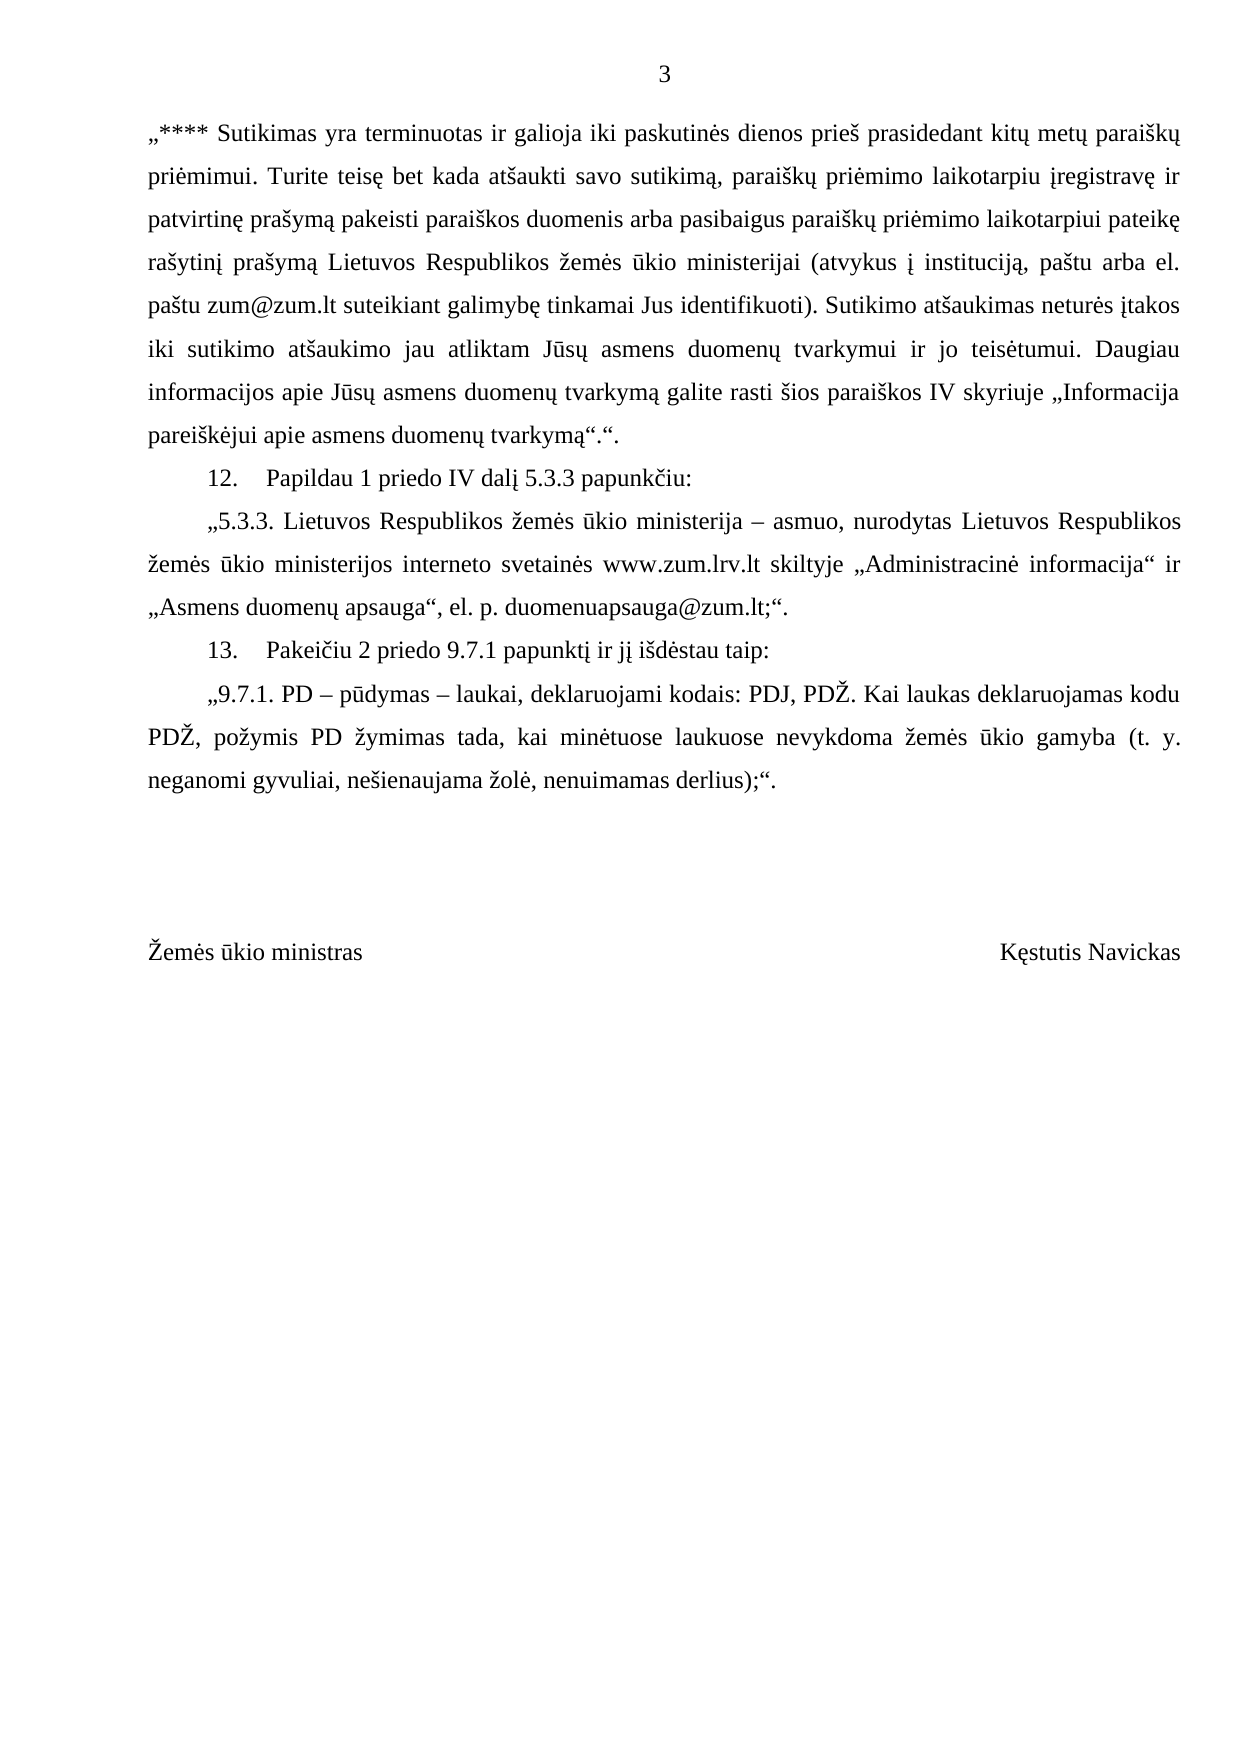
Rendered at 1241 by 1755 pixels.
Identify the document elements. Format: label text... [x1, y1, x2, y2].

text „5.3.3. Lietuvos Respublikos žemės ūkio ministerija – asmuo, nurodytas Lietuvos Respublikos žemės ūkio ministerijos interneto svetainės www.zum.lrv.lt skiltyje „Administracinė informacija“ ir „Asmens duomenų apsauga“, el. p. duomenuapsauga@zum.lt;“. [148, 506, 1181, 621]
text Žemės ūkio ministras Kęstutis Navickas [148, 937, 1181, 966]
text 13. Pakeičiu 2 priedo 9.7.1 papunktį ir jį išdėstau taip: [148, 636, 1181, 664]
text 12. Papildau 1 priedo IV dalį 5.3.3 papunkčiu: [148, 463, 1181, 492]
text „9.7.1. PD – pūdymas – laukai, deklaruojami kodais: PDJ, PDŽ. Kai laukas deklaruojamas kodu PDŽ, požymis PD žymimas tada, kai minėtuose laukuose nevykdoma žemės ūkio gamyba (t. y. neganomi gyvuliai, nešienaujama žolė, nenuimamas derlius);“. [148, 679, 1181, 794]
text „**** Sutikimas yra terminuotas ir galioja iki paskutinės dienos prieš prasidedant kitų metų paraiškų priėmimui. Turite teisę bet kada atšaukti savo sutikimą, paraiškų priėmimo laikotarpiu įregistravę ir patvirtinę prašymą pakeisti paraiškos duomenis arba pasibaigus paraiškų priėmimo laikotarpiui pateikę rašytinį prašymą Lietuvos Respublikos žemės ūkio ministerijai (atvykus į instituciją, paštu arba el. paštu zum@zum.lt suteikiant galimybę tinkamai Jus identifikuoti). Sutikimo atšaukimas neturės įtakos iki sutikimo atšaukimo jau atliktam Jūsų asmens duomenų tvarkymui ir jo teisėtumui. Daugiau informacijos apie Jūsų asmens duomenų tvarkymą galite rasti šios paraiškos IV skyriuje „Informacija pareiškėjui apie asmens duomenų tvarkymą“.“. [148, 118, 1181, 449]
